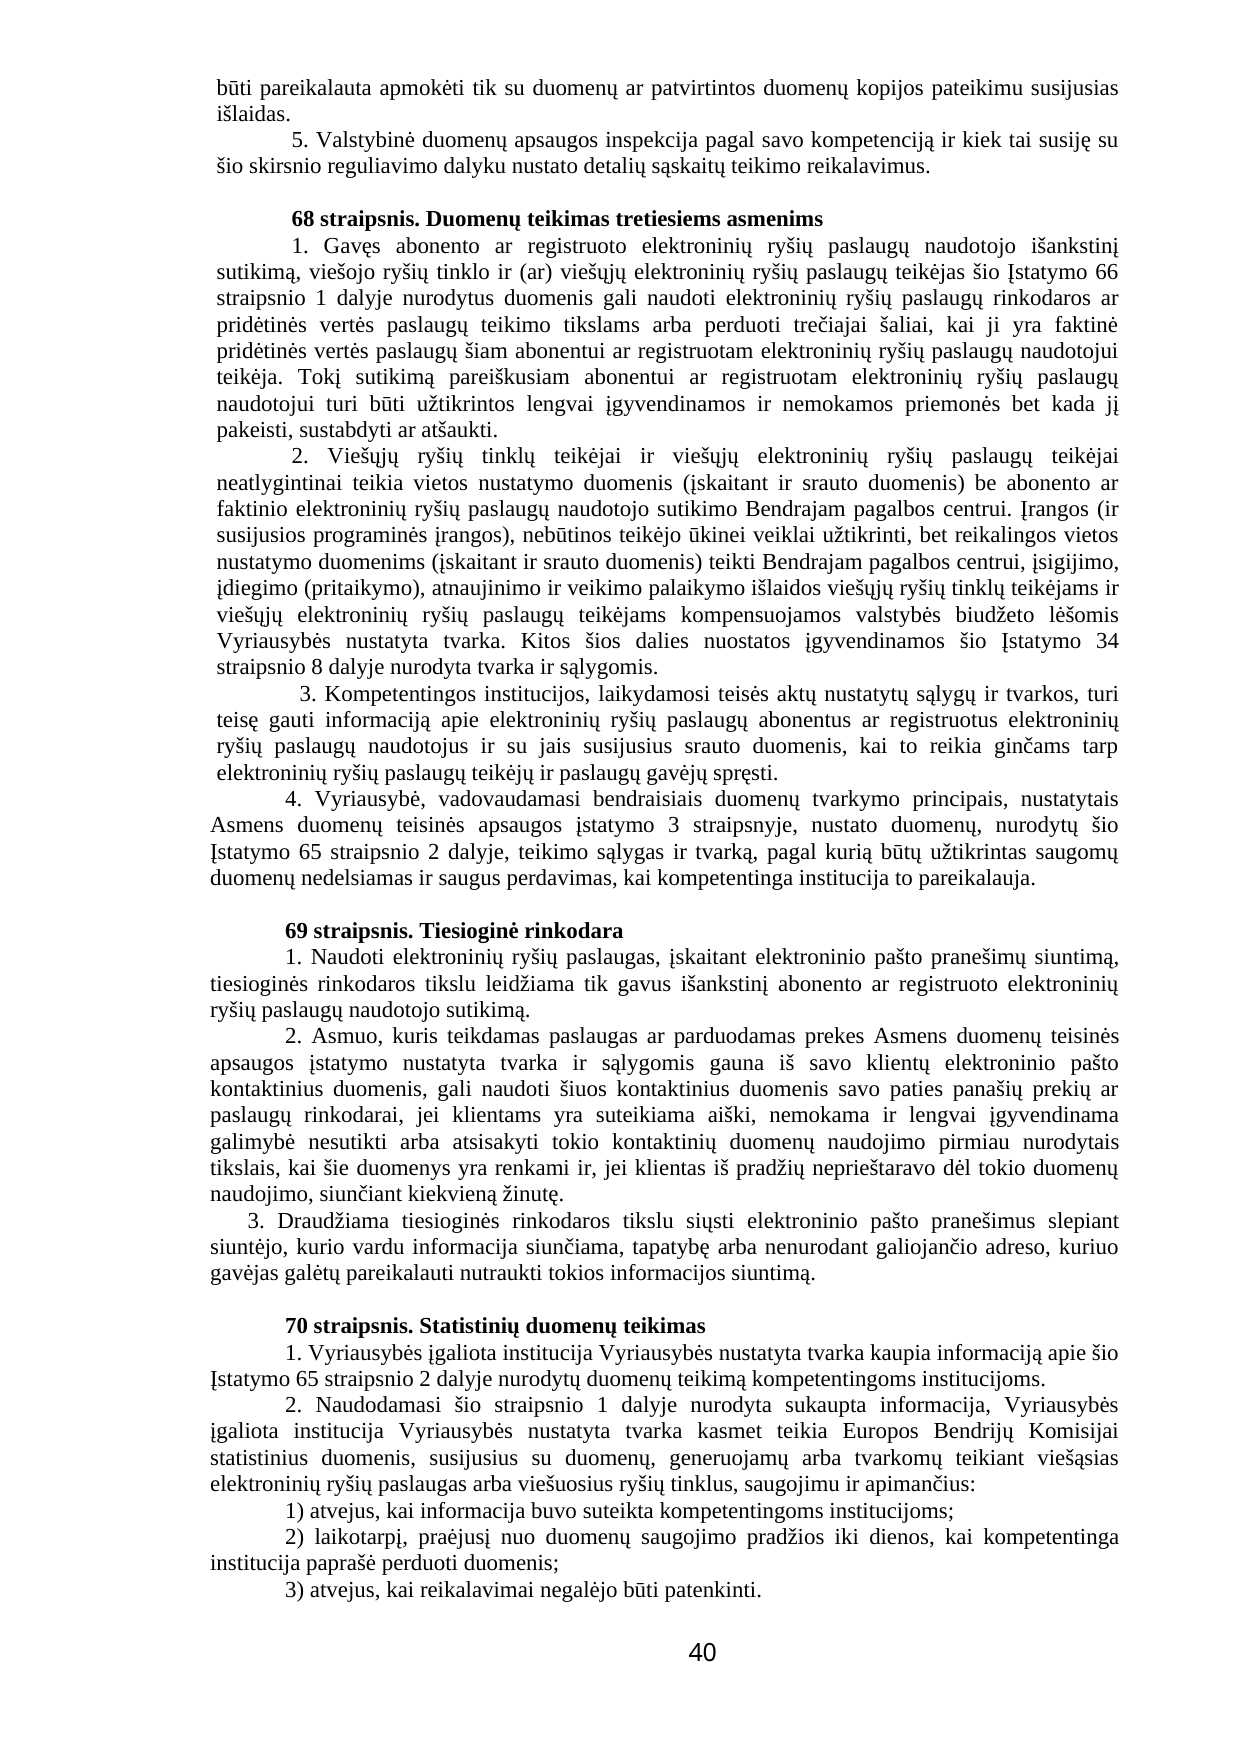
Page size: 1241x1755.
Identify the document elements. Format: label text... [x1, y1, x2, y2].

text 70 straipsnis. Statistinių duomenų teikimas [210, 1312, 1120, 1338]
text 3) atvejus, kai reikalavimai negalėjo būti patenkinti. [210, 1576, 1120, 1602]
text 2) laikotarpį, praėjusį nuo duomenų saugojimo pradžios iki dienos, kai kompetentinga institucija paprašė perduoti duomenis; [210, 1523, 1120, 1576]
text 2. Viešųjų ryšių tinklų teikėjai ir viešųjų elektroninių ryšių paslaugų teikėjai neatlygintinai teikia vietos nustatymo duomenis (įskaitant ir srauto duomenis) be abonento ar faktinio elektroninių ryšių paslaugų naudotojo sutikimo Bendrajam pagalbos centrui. Įrangos (ir susijusios programinės įrangos), nebūtinos teikėjo ūkinei veiklai užtikrinti, bet reikalingos vietos nustatymo duomenims (įskaitant ir srauto duomenis) teikti Bendrajam pagalbos centrui, įsigijimo, įdiegimo (pritaikymo), atnaujinimo ir veikimo palaikymo išlaidos viešųjų ryšių tinklų teikėjams ir viešųjų elektroninių ryšių paslaugų teikėjams kompensuojamos valstybės biudžeto lėšomis Vyriausybės nustatyta tvarka. Kitos šios dalies nuostatos įgyvendinamos šio Įstatymo 34 straipsnio 8 dalyje nurodyta tvarka ir sąlygomis. [216, 442, 1120, 680]
text 5. Valstybinė duomenų apsaugos inspekcija pagal savo kompetenciją ir kiek tai susiję su šio skirsnio reguliavimo dalyku nustato detalių sąskaitų teikimo reikalavimus. [216, 126, 1120, 179]
text 1. Gavęs abonento ar registruoto elektroninių ryšių paslaugų naudotojo išankstinį sutikimą, viešojo ryšių tinklo ir (ar) viešųjų elektroninių ryšių paslaugų teikėjas šio Įstatymo 66 straipsnio 1 dalyje nurodytus duomenis gali naudoti elektroninių ryšių paslaugų rinkodaros ar pridėtinės vertės paslaugų teikimo tikslams arba perduoti trečiajai šaliai, kai ji yra faktinė pridėtinės vertės paslaugų šiam abonentui ar registruotam elektroninių ryšių paslaugų naudotojui teikėja. Tokį sutikimą pareiškusiam abonentui ar registruotam elektroninių ryšių paslaugų naudotojui turi būti užtikrintos lengvai įgyvendinamos ir nemokamos priemonės bet kada jį pakeisti, sustabdyti ar atšaukti. [216, 232, 1120, 442]
text 4. Vyriausybė, vadovaudamasi bendraisiais duomenų tvarkymo principais, nustatytais Asmens duomenų teisinės apsaugos įstatymo 3 straipsnyje, nustato duomenų, nurodytų šio Įstatymo 65 straipsnio 2 dalyje, teikimo sąlygas ir tvarką, pagal kurią būtų užtikrintas saugomų duomenų nedelsiamas ir saugus perdavimas, kai kompetentinga institucija to pareikalauja. [210, 785, 1120, 891]
text 1. Naudoti elektroninių ryšių paslaugas, įskaitant elektroninio pašto pranešimų siuntimą, tiesioginės rinkodaros tikslu leidžiama tik gavus išankstinį abonento ar registruoto elektroninių ryšių paslaugų naudotojo sutikimą. [210, 943, 1120, 1022]
text būti pareikalauta apmokėti tik su duomenų ar patvirtintos duomenų kopijos pateikimu susijusias išlaidas. [216, 73, 1120, 126]
text 1) atvejus, kai informacija buvo suteikta kompetentingoms institucijoms; [210, 1497, 1120, 1523]
text 69 straipsnis. Tiesioginė rinkodara [210, 917, 1120, 943]
text 2. Asmuo, kuris teikdamas paslaugas ar parduodamas prekes Asmens duomenų teisinės apsaugos įstatymo nustatyta tvarka ir sąlygomis gauna iš savo klientų elektroninio pašto kontaktinius duomenis, gali naudoti šiuos kontaktinius duomenis savo paties panašių prekių ar paslaugų rinkodarai, jei klientams yra suteikiama aiški, nemokama ir lengvai įgyvendinama galimybė nesutikti arba atsisakyti tokio kontaktinių duomenų naudojimo pirmiau nurodytais tikslais, kai šie duomenys yra renkami ir, jei klientas iš pradžių neprieštaravo dėl tokio duomenų naudojimo, siunčiant kiekvieną žinutę. [210, 1022, 1120, 1207]
text 3. Draudžiama tiesioginės rinkodaros tikslu siųsti elektroninio pašto pranešimus slepiant siuntėjo, kurio vardu informacija siunčiama, tapatybę arba nenurodant galiojančio adreso, kuriuo gavėjas galėtų pareikalauti nutraukti tokios informacijos siuntimą. [210, 1207, 1120, 1286]
text 2. Naudodamasi šio straipsnio 1 dalyje nurodyta sukaupta informacija, Vyriausybės įgaliota institucija Vyriausybės nustatyta tvarka kasmet teikia Europos Bendrijų Komisijai statistinius duomenis, susijusius su duomenų, generuojamų arba tvarkomų teikiant viešąsias elektroninių ryšių paslaugas arba viešuosius ryšių tinklus, saugojimu ir apimančius: [210, 1391, 1120, 1497]
text 1. Vyriausybės įgaliota institucija Vyriausybės nustatyta tvarka kaupia informaciją apie šio Įstatymo 65 straipsnio 2 dalyje nurodytų duomenų teikimą kompetentingoms institucijoms. [210, 1338, 1120, 1391]
text 68 straipsnis. Duomenų teikimas tretiesiems asmenims [216, 205, 1120, 232]
text 3. Kompetentingos institucijos, laikydamosi teisės aktų nustatytų sąlygų ir tvarkos, turi teisę gauti informaciją apie elektroninių ryšių paslaugų abonentus ar registruotus elektroninių ryšių paslaugų naudotojus ir su jais susijusius srauto duomenis, kai to reikia ginčams tarp elektroninių ryšių paslaugų teikėjų ir paslaugų gavėjų spręsti. [216, 680, 1120, 785]
